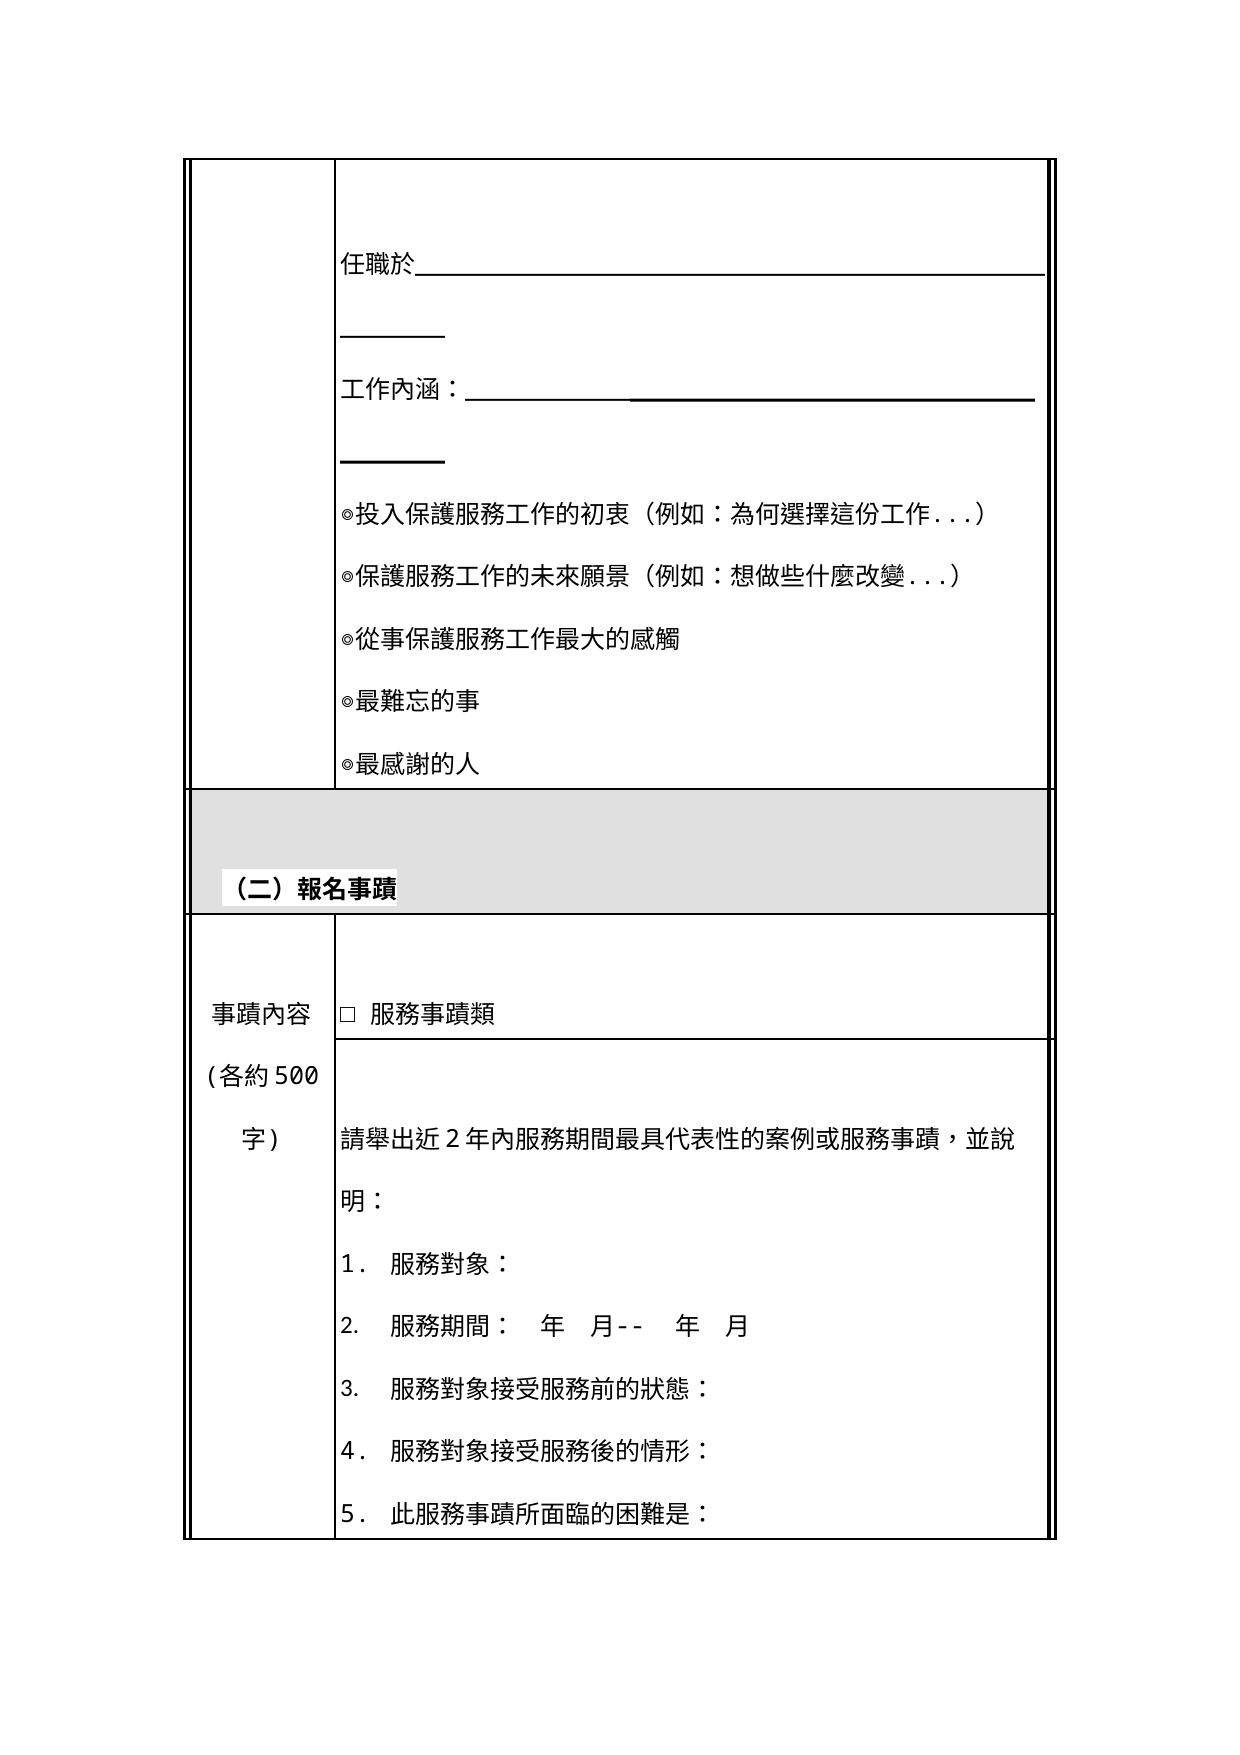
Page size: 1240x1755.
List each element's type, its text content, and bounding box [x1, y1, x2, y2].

table_cell 任職於_________________________________________________ 工作內涵：_____________________________________________ ◎投入保護服務工作的初衷（例如：為何選擇這份工作...） ◎保護服務工作的未來願景（例如：想做些什麼改變...） ◎從事保護服務工作最大的感觸 ◎最難忘的事 ◎最感謝的人 [336, 160, 1047, 788]
table_cell （二）報名事蹟 [192, 790, 1047, 913]
table_cell 事蹟內容 (各約500字)‬ ‬ [192, 915, 334, 1538]
table_cell □ 服務事蹟類 [336, 915, 1047, 1038]
table_cell 請舉出近2年內服務期間最具代表性的案例或服務事蹟，並說明： 服務對象： 服務期間： 年 月-- 年 月‬‬‬‬‬‬‬‬‬‬‬‬‬‬‬‬‬‬‬‬‬‬‬‬‬‬‬‬ ‬服務對象接受服務前的狀態： 服務對象接受服務後的情形： 此服務事蹟所面臨的困難是： 如何克服或解決上述困難： 其他補充說明： [336, 1040, 1047, 1538]
table_cell [192, 160, 334, 788]
